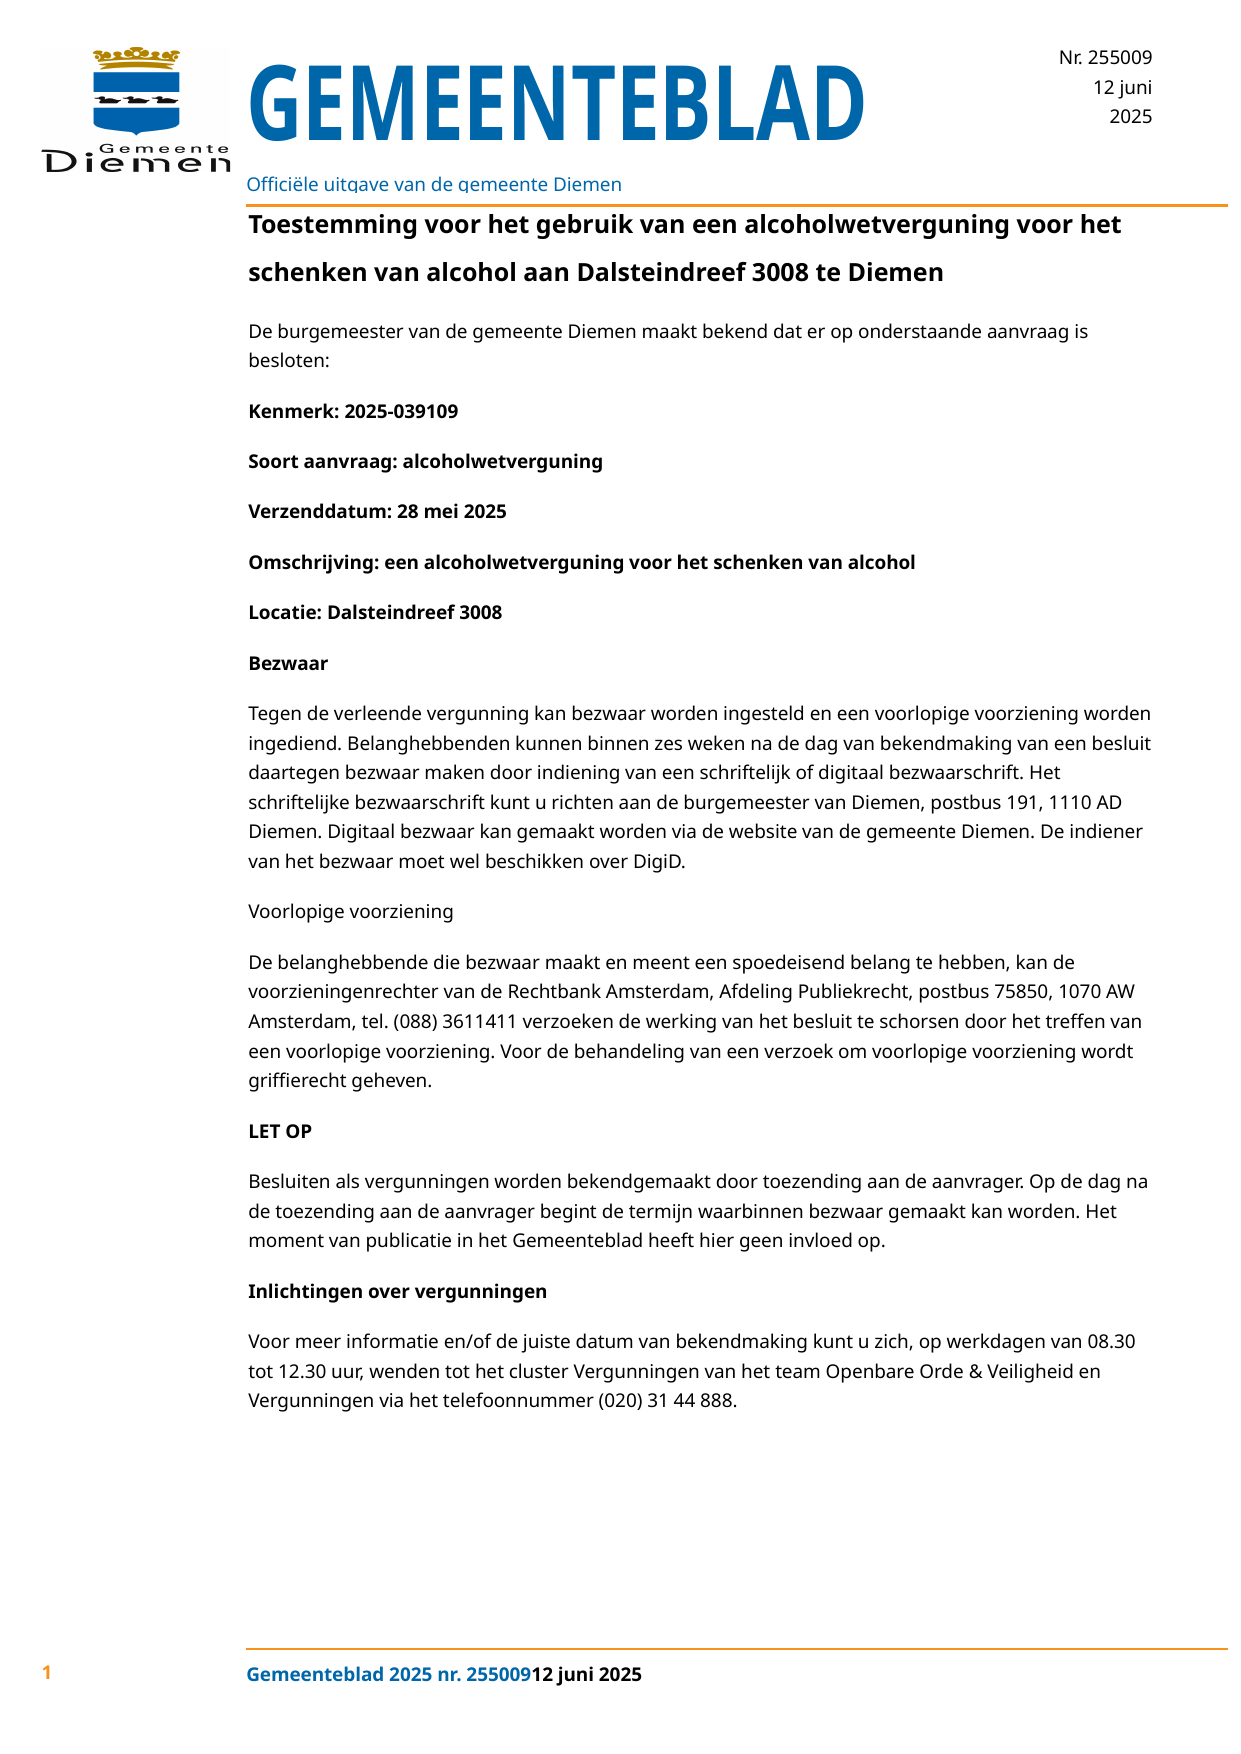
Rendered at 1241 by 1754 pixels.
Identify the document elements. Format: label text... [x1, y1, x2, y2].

text De belanghebbende die bezwaar maakt en meent een spoedeisend belang te hebben, kan de voorzieningenrechter van de Rechtbank Amsterdam, Afdeling Publiekrecht, postbus 75850, 1070 AW Amsterdam, tel. (088) 3611411 verzoeken de werking van het besluit te schorsen door het treffen van een voorlopige voorziening. Voor de behandeling van een verzoek om voorlopige voorziening wordt griffierecht geheven. [248, 949, 1152, 1093]
text Omschrijving: een alcoholwetverguning voor het schenken van alcohol [248, 549, 1152, 575]
text Kenmerk: 2025-039109 [248, 398, 1152, 424]
text Inlichtingen over vergunningen [248, 1278, 1152, 1304]
text Besluiten als vergunningen worden bekendgemaakt door toezending aan de aanvrager. Op de dag na de toezending aan de aanvrager begint de termijn waarbinnen bezwaar gemaakt kan worden. Het moment van publicatie in het Gemeenteblad heeft hier geen invloed op. [248, 1168, 1152, 1253]
text De burgemeester van de gemeente Diemen maakt bekend dat er op onderstaande aanvraag is besloten: [248, 318, 1152, 373]
picture [41, 47, 231, 172]
text Verzenddatum: 28 mei 2025 [248, 499, 1152, 524]
text Voorlopige voorziening [248, 899, 1152, 924]
text Bezwaar [248, 650, 1152, 676]
text LET OP [248, 1118, 1152, 1144]
text Voor meer informatie en/of de juiste datum van bekendmaking kunt u zich, op werkdagen van 08.30 tot 12.30 uur, wenden tot het cluster Vergunningen van het team Openbare Orde & Veiligheid en Vergunningen via het telefoonnummer (020) 31 44 888. [248, 1328, 1152, 1413]
text Toestemming voor het gebruik van een alcoholwetverguning voor het schenken van alcohol aan Dalsteindreef 3008 te Diemen [248, 207, 1152, 288]
text Tegen de verleende vergunning kan bezwaar worden ingesteld en een voorlopige voorziening worden ingediend. Belanghebbenden kunnen binnen zes weken na de dag van bekendmaking van een besluit daartegen bezwaar maken door indiening van een schriftelijk of digitaal bezwaarschrift. Het schriftelijke bezwaarschrift kunt u richten aan de burgemeester van Diemen, postbus 191, 1110 AD Diemen. Digitaal bezwaar kan gemaakt worden via de website van de gemeente Diemen. De indiener van het bezwaar moet wel beschikken over DigiD. [248, 700, 1152, 874]
text Soort aanvraag: alcoholwetverguning [248, 448, 1152, 474]
text Locatie: Dalsteindreef 3008 [248, 599, 1152, 625]
